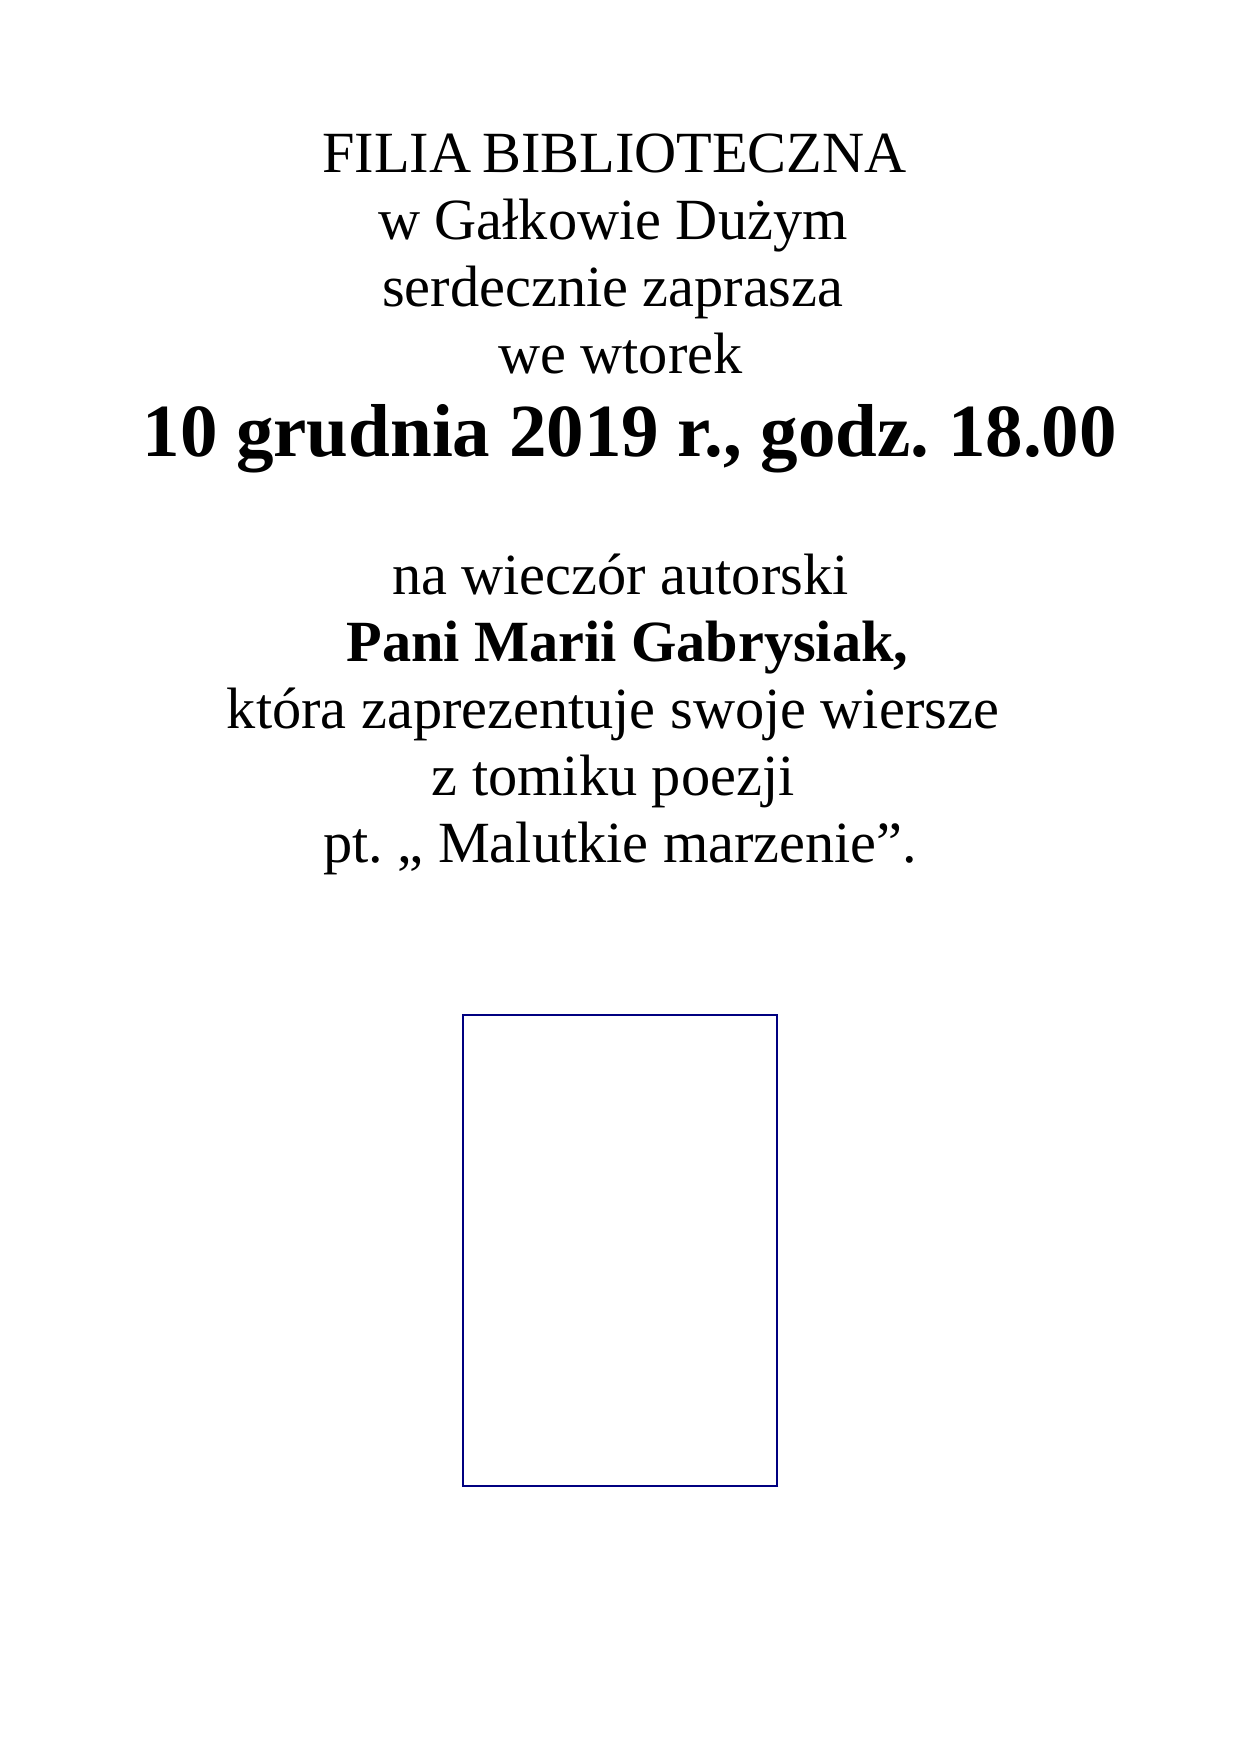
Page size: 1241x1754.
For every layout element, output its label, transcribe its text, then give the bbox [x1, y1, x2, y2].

text Pani Marii Gabrysiak, [118, 607, 1122, 674]
text na wieczór autorski [118, 540, 1122, 607]
text 10 grudnia 2019 r., godz. 18.00 [118, 386, 1122, 473]
text serdecznie zaprasza [118, 252, 1122, 319]
text z tomiku poezji [118, 741, 1122, 808]
text która zaprezentuje swoje wiersze [118, 674, 1122, 741]
text w Gałkowie Dużym [118, 185, 1122, 252]
text pt. „ Malutkie marzenie”. [118, 808, 1122, 875]
text we wtorek [118, 319, 1122, 386]
text FILIA BIBLIOTECZNA [118, 118, 1122, 185]
